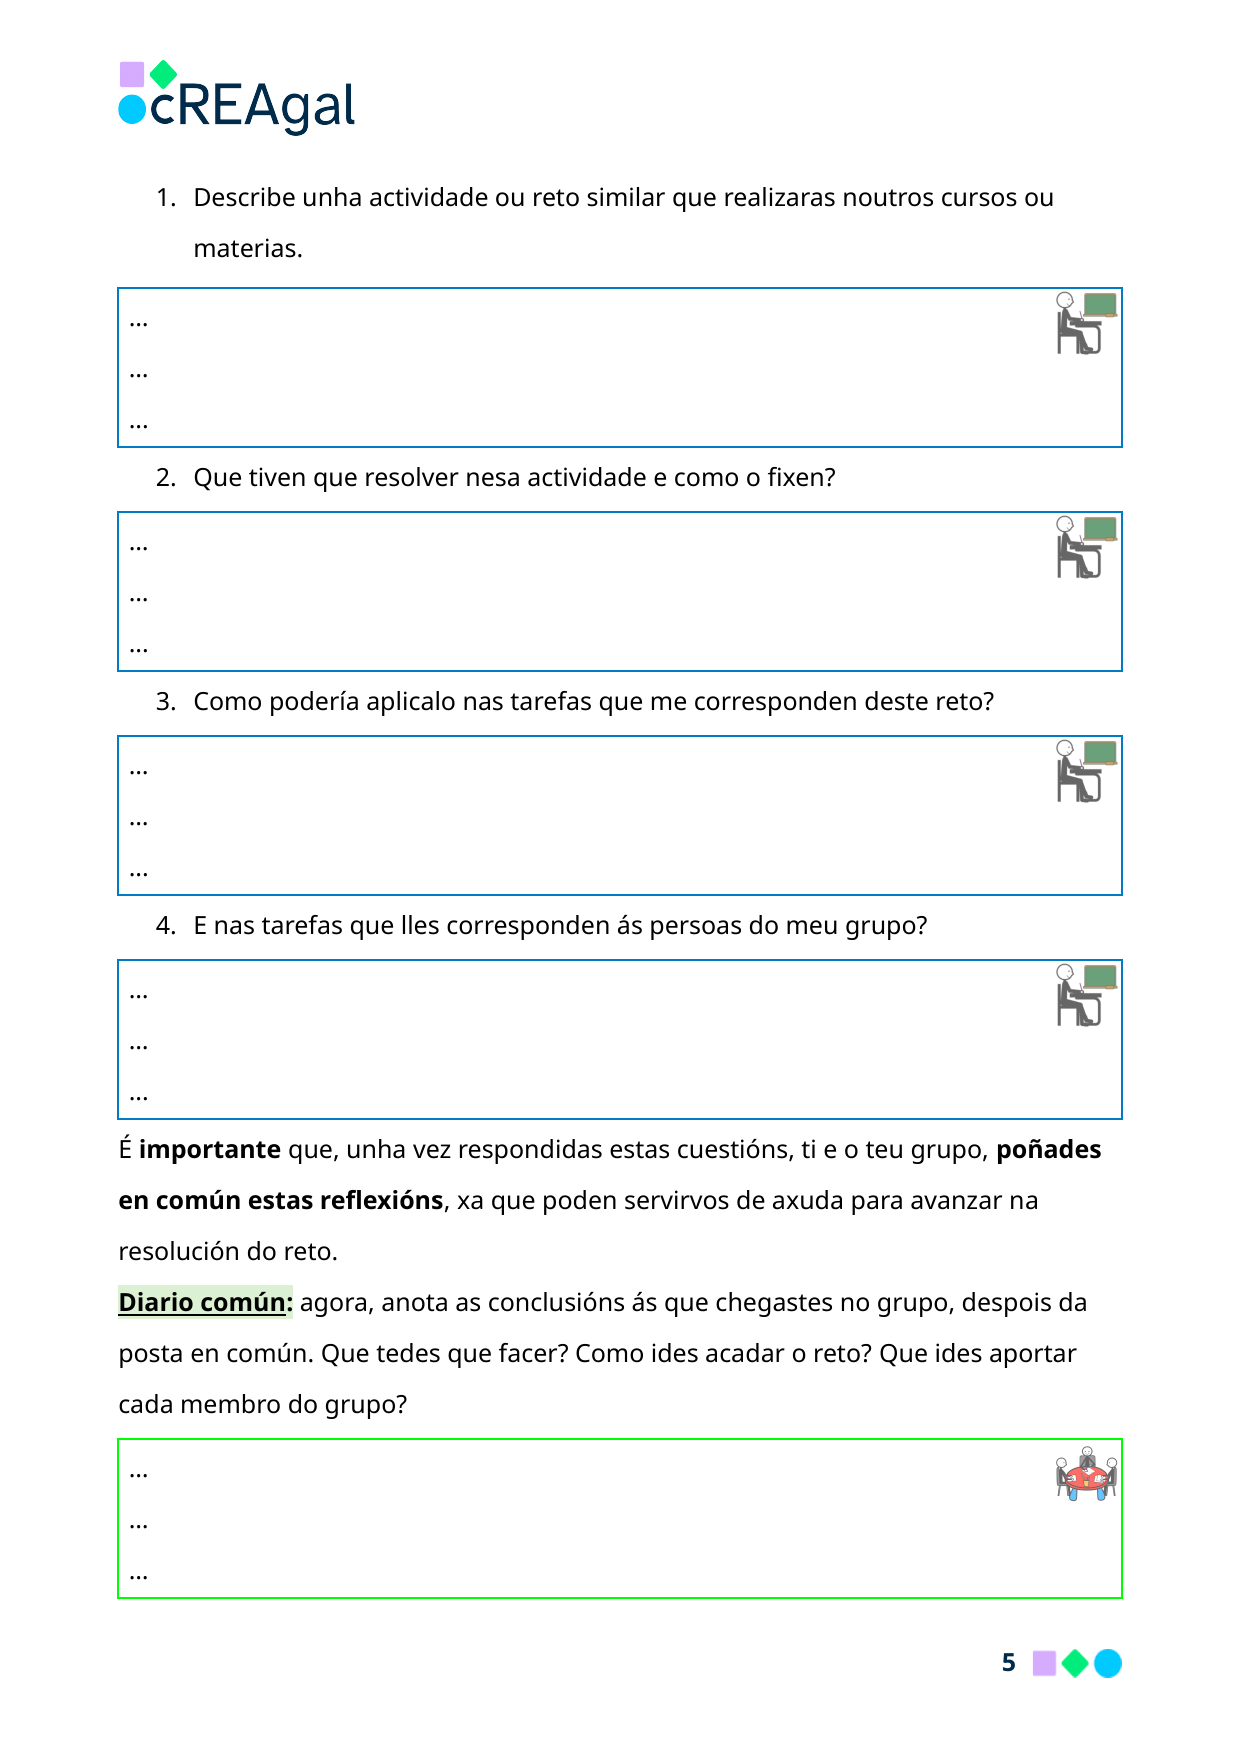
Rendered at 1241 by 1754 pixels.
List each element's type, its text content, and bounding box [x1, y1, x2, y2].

text Diario común: agora, anota as conclusións ás que chegastes no grupo, despois da posta en común. Que tedes que facer? Como ides acadar o reto? Que ides aportar cada membro do grupo? [118, 1285, 1122, 1421]
list Describe unha actividade ou reto similar que realizaras noutros cursos ou materias. [156, 179, 1122, 264]
picture [1111, 1666, 1122, 1678]
text É importante que, unha vez respondidas estas cuestións, ti e o teu grupo, poñades en común estas reflexións, xa que poden servirvos de axuda para avanzar na resolución do reto. [118, 1132, 1122, 1268]
table_header … … ... [119, 513, 1121, 670]
table_header … … … [119, 1440, 1121, 1597]
list E nas tarefas que lles corresponden ás persoas do meu grupo? [156, 908, 1122, 942]
picture [1032, 1649, 1105, 1678]
table_header … … ... [119, 737, 1121, 894]
list Como podería aplicalo nas tarefas que me corresponden deste reto? [156, 684, 1122, 718]
list Que tiven que resolver nesa actividade e como o fixen? [156, 460, 1122, 494]
table_header … … ... [119, 961, 1121, 1118]
table_header … … ... [119, 289, 1121, 446]
picture [1112, 1649, 1122, 1660]
picture [118, 60, 355, 136]
